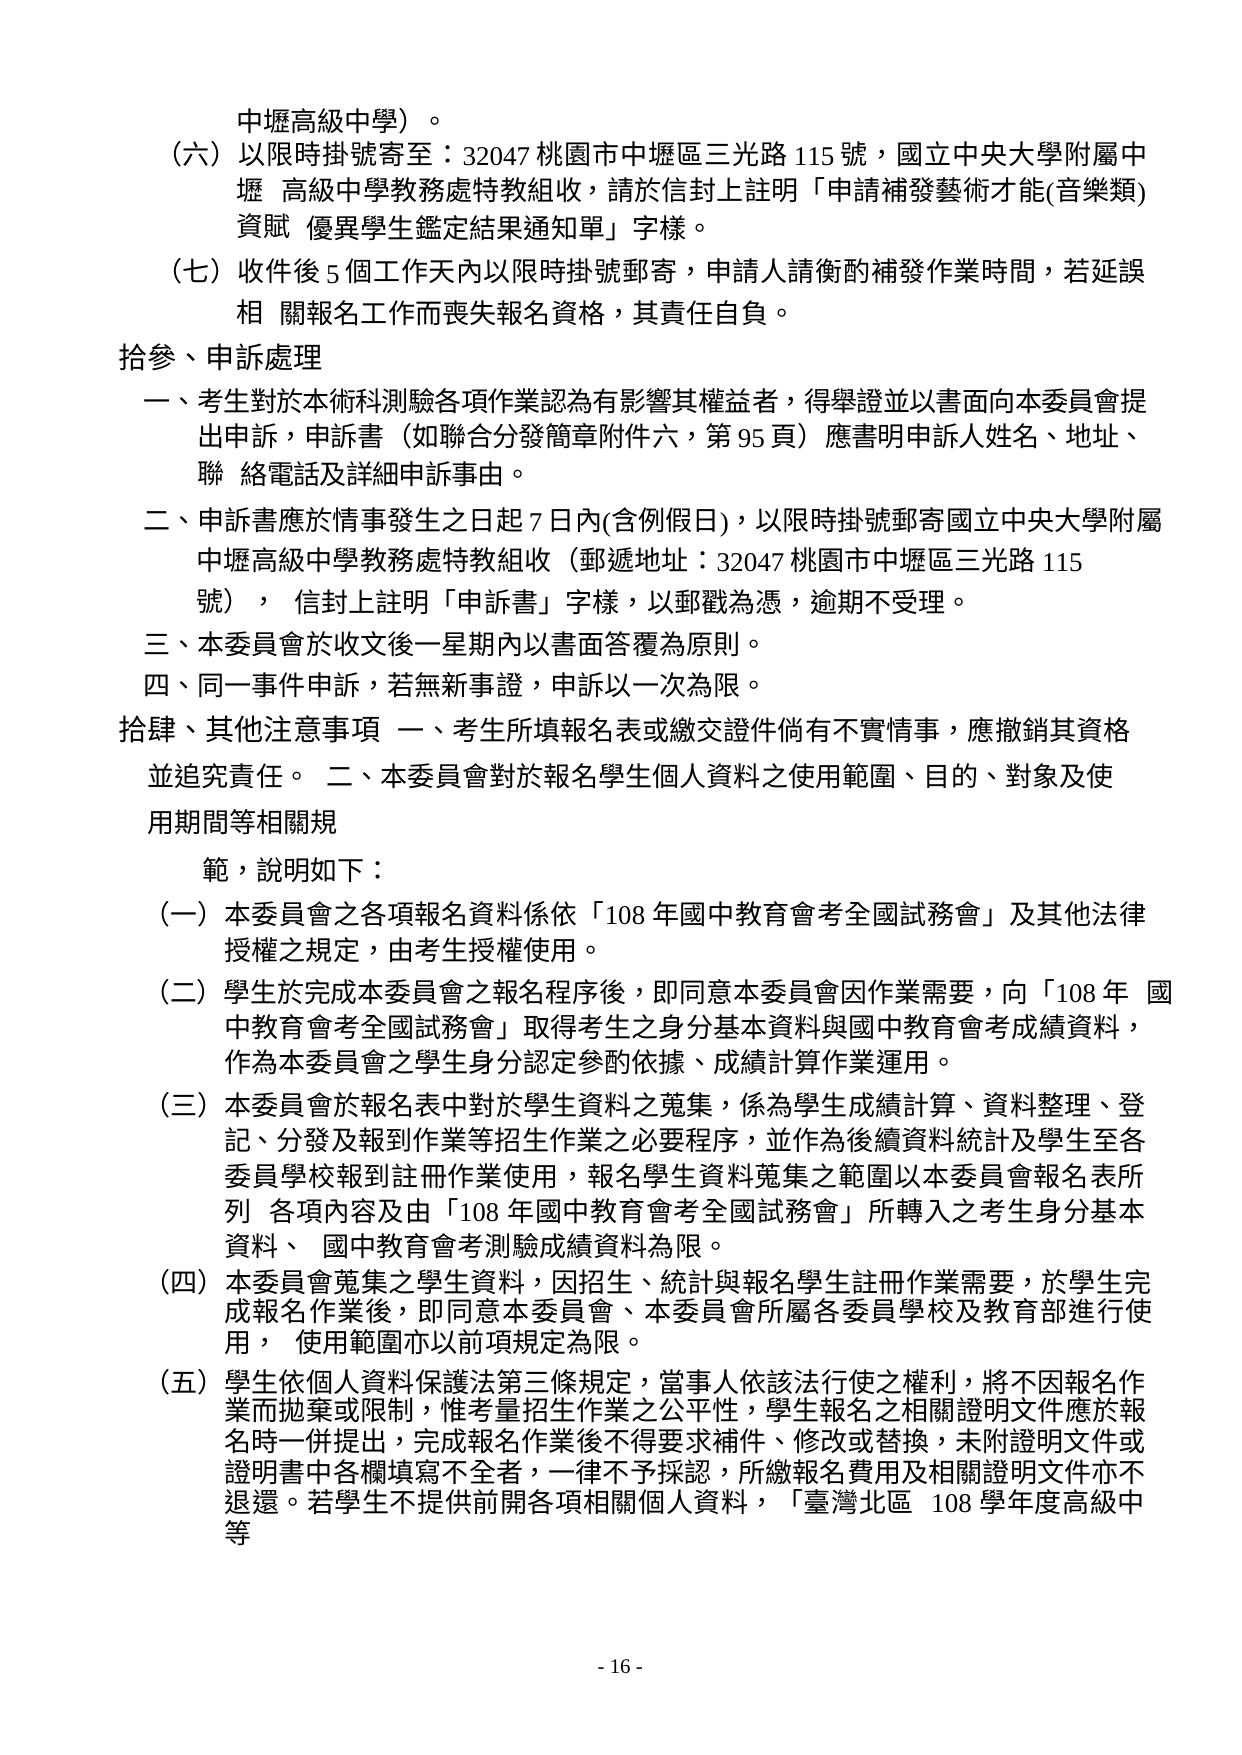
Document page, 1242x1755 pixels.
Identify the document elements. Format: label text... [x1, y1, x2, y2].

text （三）本委員會於報名表中對於學生資料之蒐集，係為學生成績計算、資料整理、登 記、分發及報到作業等招生作業之必要程序，並作為後續資料統計及學生至各 委員學校報到註冊作業使用，報名學生資料蒐集之範圍以本委員會報名表所列 各項內容及由「108 年國中教育會考全國試務會」所轉入之考生身分基本資料、 國中教育會考測驗成績資料為限。 [143, 1087, 1146, 1263]
text 中壢高級中學）。 [236, 98, 1179, 136]
text 拾參、申訴處理 [118, 338, 1179, 377]
text （七）收件後5個工作天內以限時掛號郵寄，申請人請衡酌補發作業時間，若延誤相 關報名工作而喪失報名資格，其責任自負。 [155, 251, 1146, 332]
text 二、申訴書應於情事發生之日起7日內(含例假日)，以限時掛號郵寄國立中央大學附屬 [143, 493, 1179, 536]
text （六）以限時掛號寄至：32047桃園市中壢區三光路115號，國立中央大學附屬中壢 高級中學教務處特教組收，請於信封上註明「申請補發藝術才能(音樂類)資賦 優異學生鑑定結果通知單」字樣。 [155, 137, 1148, 246]
text 一、考生對於本術科測驗各項作業認為有影響其權益者，得舉證並以書面向本委員會提 出申訴，申訴書（如聯合分發簡章附件六，第95頁）應書明申訴人姓名、地址、聯 絡電話及詳細申訴事由。 [143, 383, 1148, 493]
text （五）學生依個人資料保護法第三條規定，當事人依該法行使之權利，將不因報名作 業而拋棄或限制，惟考量招生作業之公平性，學生報名之相關證明文件應於報 名時一併提出，完成報名作業後不得要求補件、修改或替換，未附證明文件或 證明書中各欄填寫不全者，一律不予採認，所繳報名費用及相關證明文件亦不 退還。若學生不提供前開各項相關個人資料，「臺灣北區 108 學年度高級中等 [143, 1368, 1146, 1551]
text 中壢高級中學教務處特教組收（郵遞地址：32047桃園市中壢區三光路115號）， 信封上註明「申訴書」字樣，以郵戳為憑，逾期不受理。 [196, 539, 1146, 621]
text （一）本委員會之各項報名資料係依「108 年國中教育會考全國試務會」及其他法律 授權之規定，由考生授權使用。 [143, 897, 1146, 967]
text （二）學生於完成本委員會之報名程序後，即同意本委員會因作業需要，向「108 年 國中教育會考全國試務會」取得考生之身分基本資料與國中教育會考成績資料， 作為本委員會之學生身分認定參酌依據、成績計算作業運用。 [143, 974, 1173, 1080]
text 範，說明如下： [202, 849, 1179, 884]
text （四）本委員會蒐集之學生資料，因招生、統計與報名學生註冊作業需要，於學生完 成報名作業後，即同意本委員會、本委員會所屬各委員學校及教育部進行使用， 使用範圍亦以前項規定為限。 [143, 1268, 1153, 1360]
text 三、本委員會於收文後一星期內以書面答覆為原則。 四、同一事件申訴，若無新事證，申訴以一次為限。 [143, 621, 775, 704]
text 拾肆、其他注意事項 一、考生所填報名表或繳交證件倘有不實情事，應撤銷其資格並追究責任。 二、本委員會對於報名學生個人資料之使用範圍、目的、對象及使用期間等相關規 [118, 709, 1132, 840]
